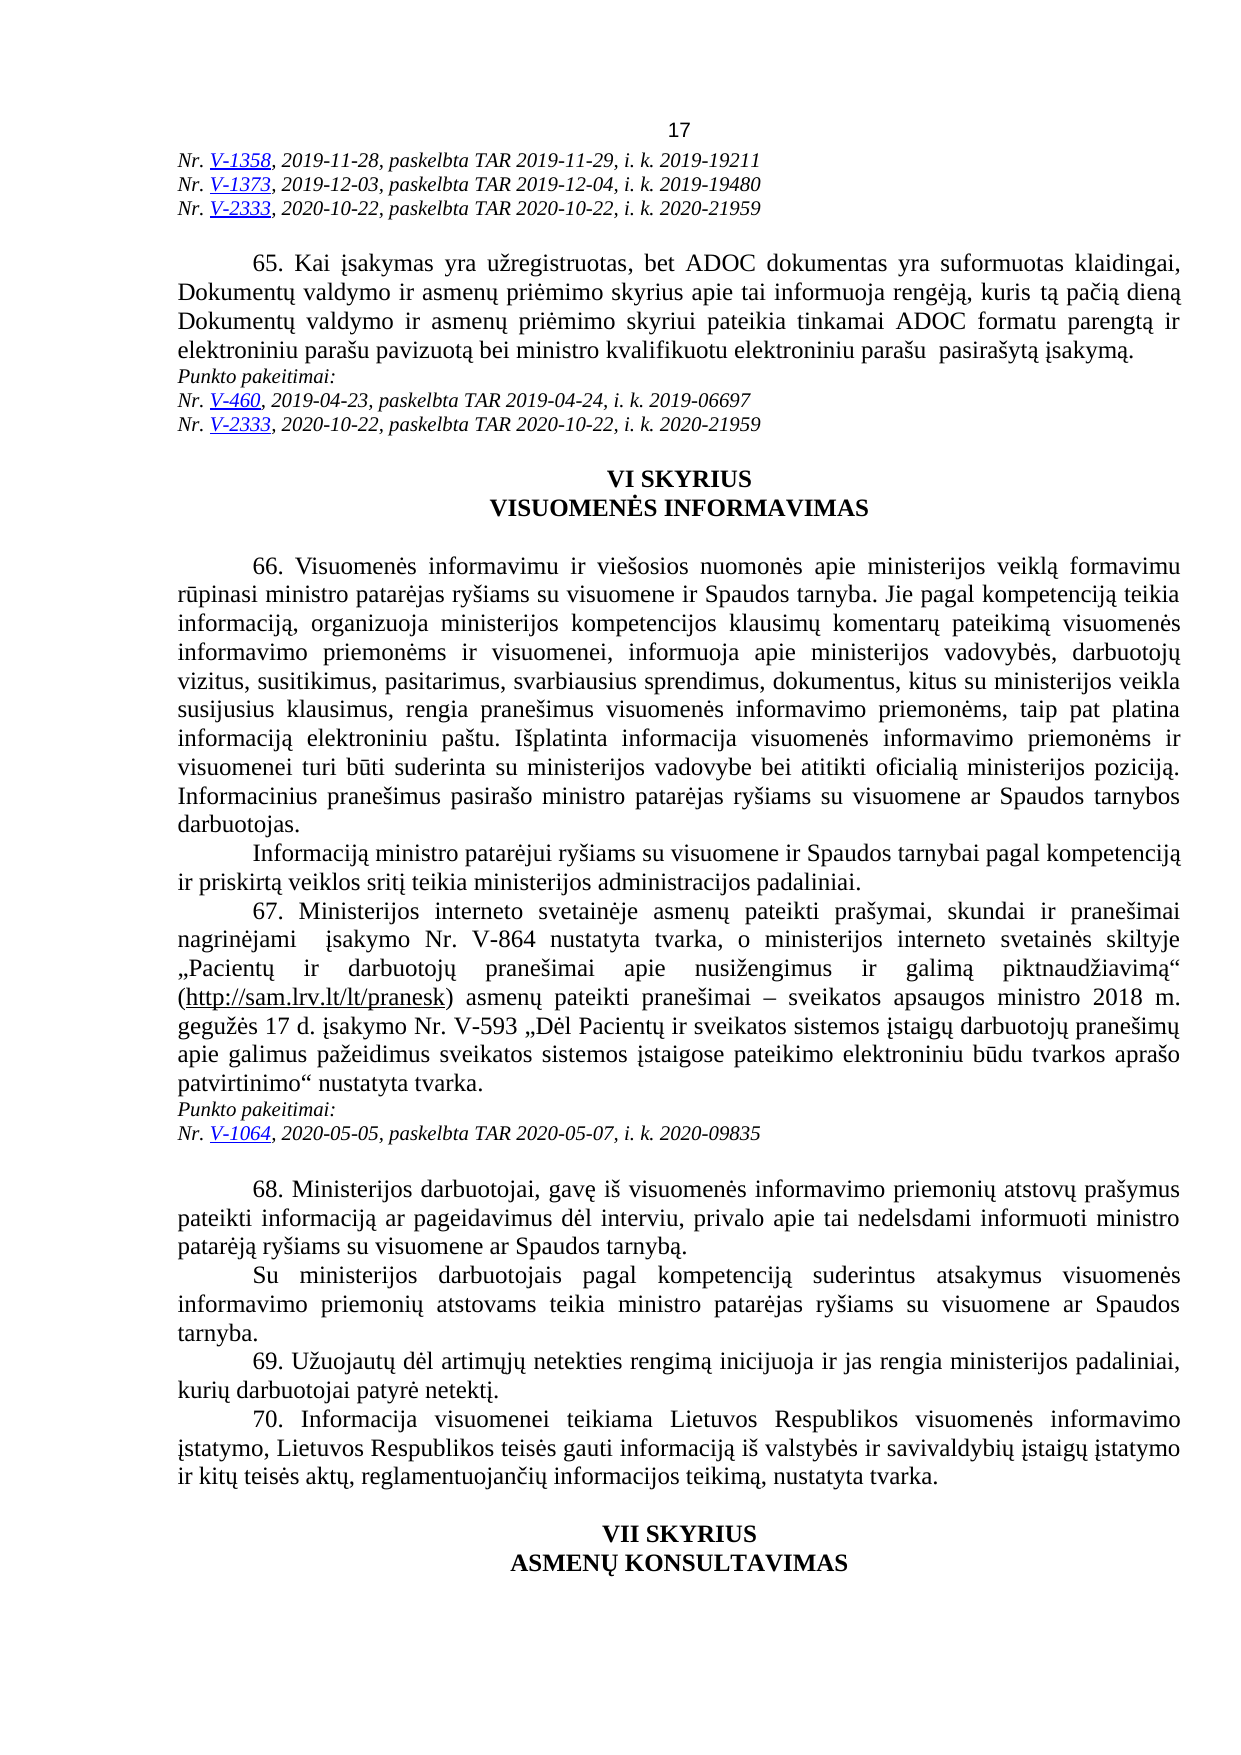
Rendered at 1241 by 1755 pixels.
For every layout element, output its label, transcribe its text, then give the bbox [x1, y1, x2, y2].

text VISUOMENĖS INFORMAVIMAS [177, 493, 1181, 522]
text 66. Visuomenės informavimu ir viešosios nuomonės apie ministerijos veiklą formavimu rūpinasi ministro patarėjas ryšiams su visuomene ir Spaudos tarnyba. Jie pagal kompetenciją teikia informaciją, organizuoja ministerijos kompetencijos klausimų komentarų pateikimą visuomenės informavimo priemonėms ir visuomenei, informuoja apie ministerijos vadovybės, darbuotojų vizitus, susitikimus, pasitarimus, svarbiausius sprendimus, dokumentus, kitus su ministerijos veikla susijusius klausimus, rengia pranešimus visuomenės informavimo priemonėms, taip pat platina informaciją elektroniniu paštu. Išplatinta informacija visuomenės informavimo priemonėms ir visuomenei turi būti suderinta su ministerijos vadovybe bei atitikti oficialią ministerijos poziciją. Informacinius pranešimus pasirašo ministro patarėjas ryšiams su visuomene ar Spaudos tarnybos darbuotojas. [177, 551, 1181, 838]
text 67. Ministerijos interneto svetainėje asmenų pateikti prašymai, skundai ir pranešimai nagrinėjami įsakymo Nr. V-864 nustatyta tvarka, o ministerijos interneto svetainės skiltyje „Pacientų ir darbuotojų pranešimai apie nusižengimus ir galimą piktnaudžiavimą“ (http://sam.lrv.lt/lt/pranesk) asmenų pateikti pranešimai – sveikatos apsaugos ministro 2018 m. gegužės 17 d. įsakymo Nr. V-593 „Dėl Pacientų ir sveikatos sistemos įstaigų darbuotojų pranešimų apie galimus pažeidimus sveikatos sistemos įstaigose pateikimo elektroniniu būdu tvarkos aprašo patvirtinimo“ nustatyta tvarka. [177, 896, 1181, 1097]
text VII SKYRIUS [177, 1519, 1181, 1548]
text Nr. V-2333, 2020-10-22, paskelbta TAR 2020-10-22, i. k. 2020-21959 [177, 196, 1181, 220]
text 65. Kai įsakymas yra užregistruotas, bet ADOC dokumentas yra suformuotas klaidingai, Dokumentų valdymo ir asmenų priėmimo skyrius apie tai informuoja rengėją, kuris tą pačią dieną Dokumentų valdymo ir asmenų priėmimo skyriui pateikia tinkamai ADOC formatu parengtą ir elektroniniu parašu pavizuotą bei ministro kvalifikuotu elektroniniu parašu pasirašytą įsakymą. [177, 248, 1181, 363]
text Nr. V-2333, 2020-10-22, paskelbta TAR 2020-10-22, i. k. 2020-21959 [177, 412, 1181, 436]
text 69. Užuojautų dėl artimųjų netekties rengimą inicijuoja ir jas rengia ministerijos padaliniai, kurių darbuotojai patyrė netektį. [177, 1346, 1181, 1404]
text Su ministerijos darbuotojais pagal kompetenciją suderintus atsakymus visuomenės informavimo priemonių atstovams teikia ministro patarėjas ryšiams su visuomene ar Spaudos tarnyba. [177, 1260, 1181, 1346]
text 68. Ministerijos darbuotojai, gavę iš visuomenės informavimo priemonių atstovų prašymus pateikti informaciją ar pageidavimus dėl interviu, privalo apie tai nedelsdami informuoti ministro patarėją ryšiams su visuomene ar Spaudos tarnybą. [177, 1174, 1181, 1260]
text ASMENŲ KONSULTAVIMAS [177, 1548, 1181, 1576]
text 70. Informacija visuomenei teikiama Lietuvos Respublikos visuomenės informavimo įstatymo, Lietuvos Respublikos teisės gauti informaciją iš valstybės ir savivaldybių įstaigų įstatymo ir kitų teisės aktų, reglamentuojančių informacijos teikimą, nustatyta tvarka. [177, 1404, 1181, 1490]
text Nr. V-1064, 2020-05-05, paskelbta TAR 2020-05-07, i. k. 2020-09835 [177, 1121, 1181, 1145]
text Nr. V-1358, 2019-11-28, paskelbta TAR 2019-11-29, i. k. 2019-19211 [177, 148, 1181, 172]
text Nr. V-1373, 2019-12-03, paskelbta TAR 2019-12-04, i. k. 2019-19480 [177, 172, 1181, 196]
text Nr. V-460, 2019-04-23, paskelbta TAR 2019-04-24, i. k. 2019-06697 [177, 388, 1181, 412]
text Punkto pakeitimai: [177, 363, 1181, 388]
text Informaciją ministro patarėjui ryšiams su visuomene ir Spaudos tarnybai pagal kompetenciją ir priskirtą veiklos sritį teikia ministerijos administracijos padaliniai. [177, 838, 1181, 896]
text VI SKYRIUS [177, 464, 1181, 493]
text Punkto pakeitimai: [177, 1097, 1181, 1121]
